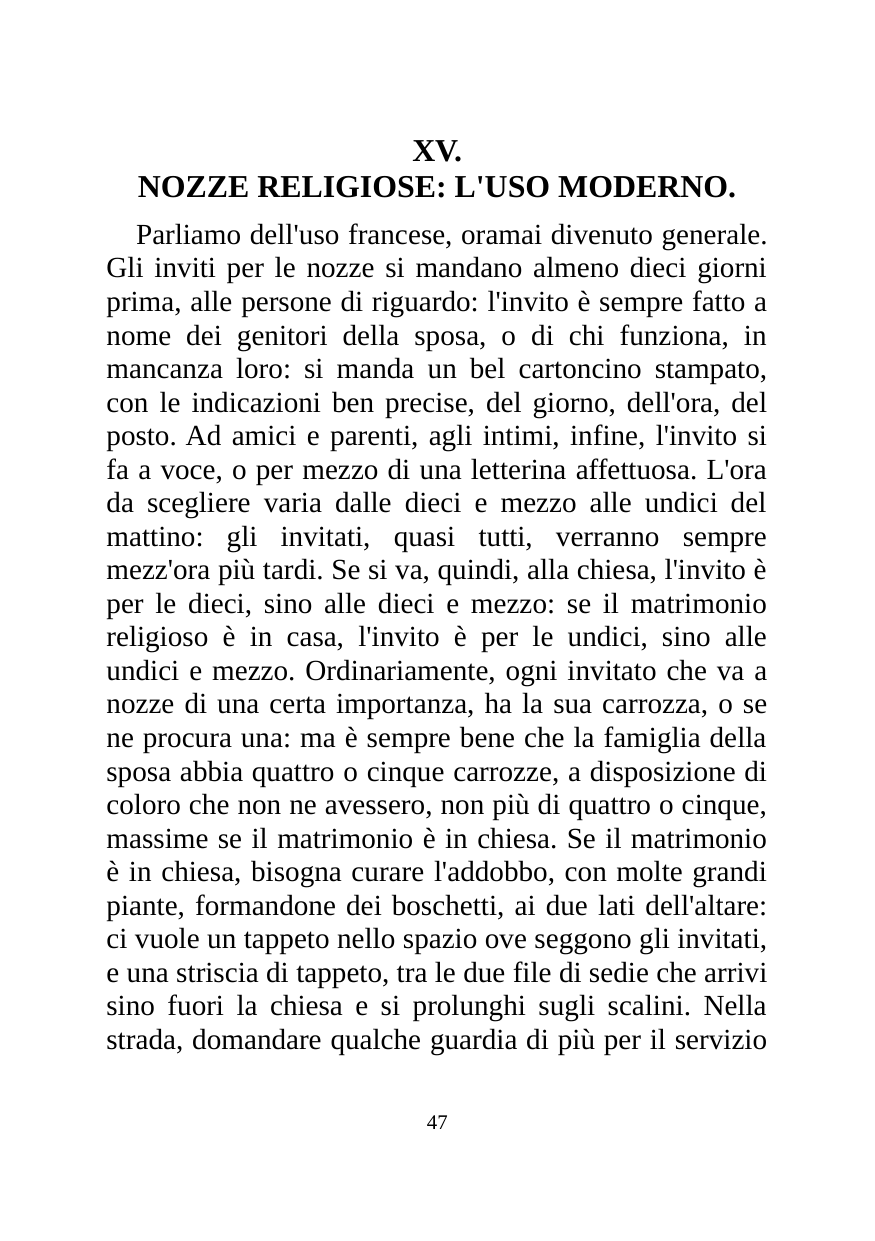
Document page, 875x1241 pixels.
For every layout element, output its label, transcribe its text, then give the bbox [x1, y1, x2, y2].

subtitle XV. NOZZE RELIGIOSE: L'USO MODERNO. [106, 131, 768, 204]
text Parliamo dell'uso francese, oramai divenuto generale. Gli inviti per le nozze si mandano almeno dieci giorni prima, alle persone di riguardo: l'invito è sempre fatto a nome dei genitori della sposa, o di chi funziona, in mancanza loro: si manda un bel cartoncino stampato, con le indicazioni ben precise, del giorno, dell'ora, del posto. Ad amici e parenti, agli intimi, infine, l'invito si fa a voce, o per mezzo di una letterina affettuosa. L'ora da scegliere varia dalle dieci e mezzo alle undici del mattino: gli invitati, quasi tutti, verranno sempre mezz'ora più tardi. Se si va, quindi, alla chiesa, l'invito è per le dieci, sino alle dieci e mezzo: se il matrimonio religioso è in casa, l'invito è per le undici, sino alle undici e mezzo. Ordinariamente, ogni invitato che va a nozze di una certa importanza, ha la sua carrozza, o se ne procura una: ma è sempre bene che la famiglia della sposa abbia quattro o cinque carrozze, a disposizione di coloro che non ne avessero, non più di quattro o cinque, massime se il matrimonio è in chiesa. Se il matrimonio è in chiesa, bisogna curare l'addobbo, con molte grandi piante, formandone dei boschetti, ai due lati dell'altare: ci vuole un tappeto nello spazio ove seggono gli invitati, e una striscia di tappeto, tra le due file di sedie che arrivi sino fuori la chiesa e si prolunghi sugli scalini. Nella strada, domandare qualche guardia di più per il servizio [106, 217, 768, 1056]
